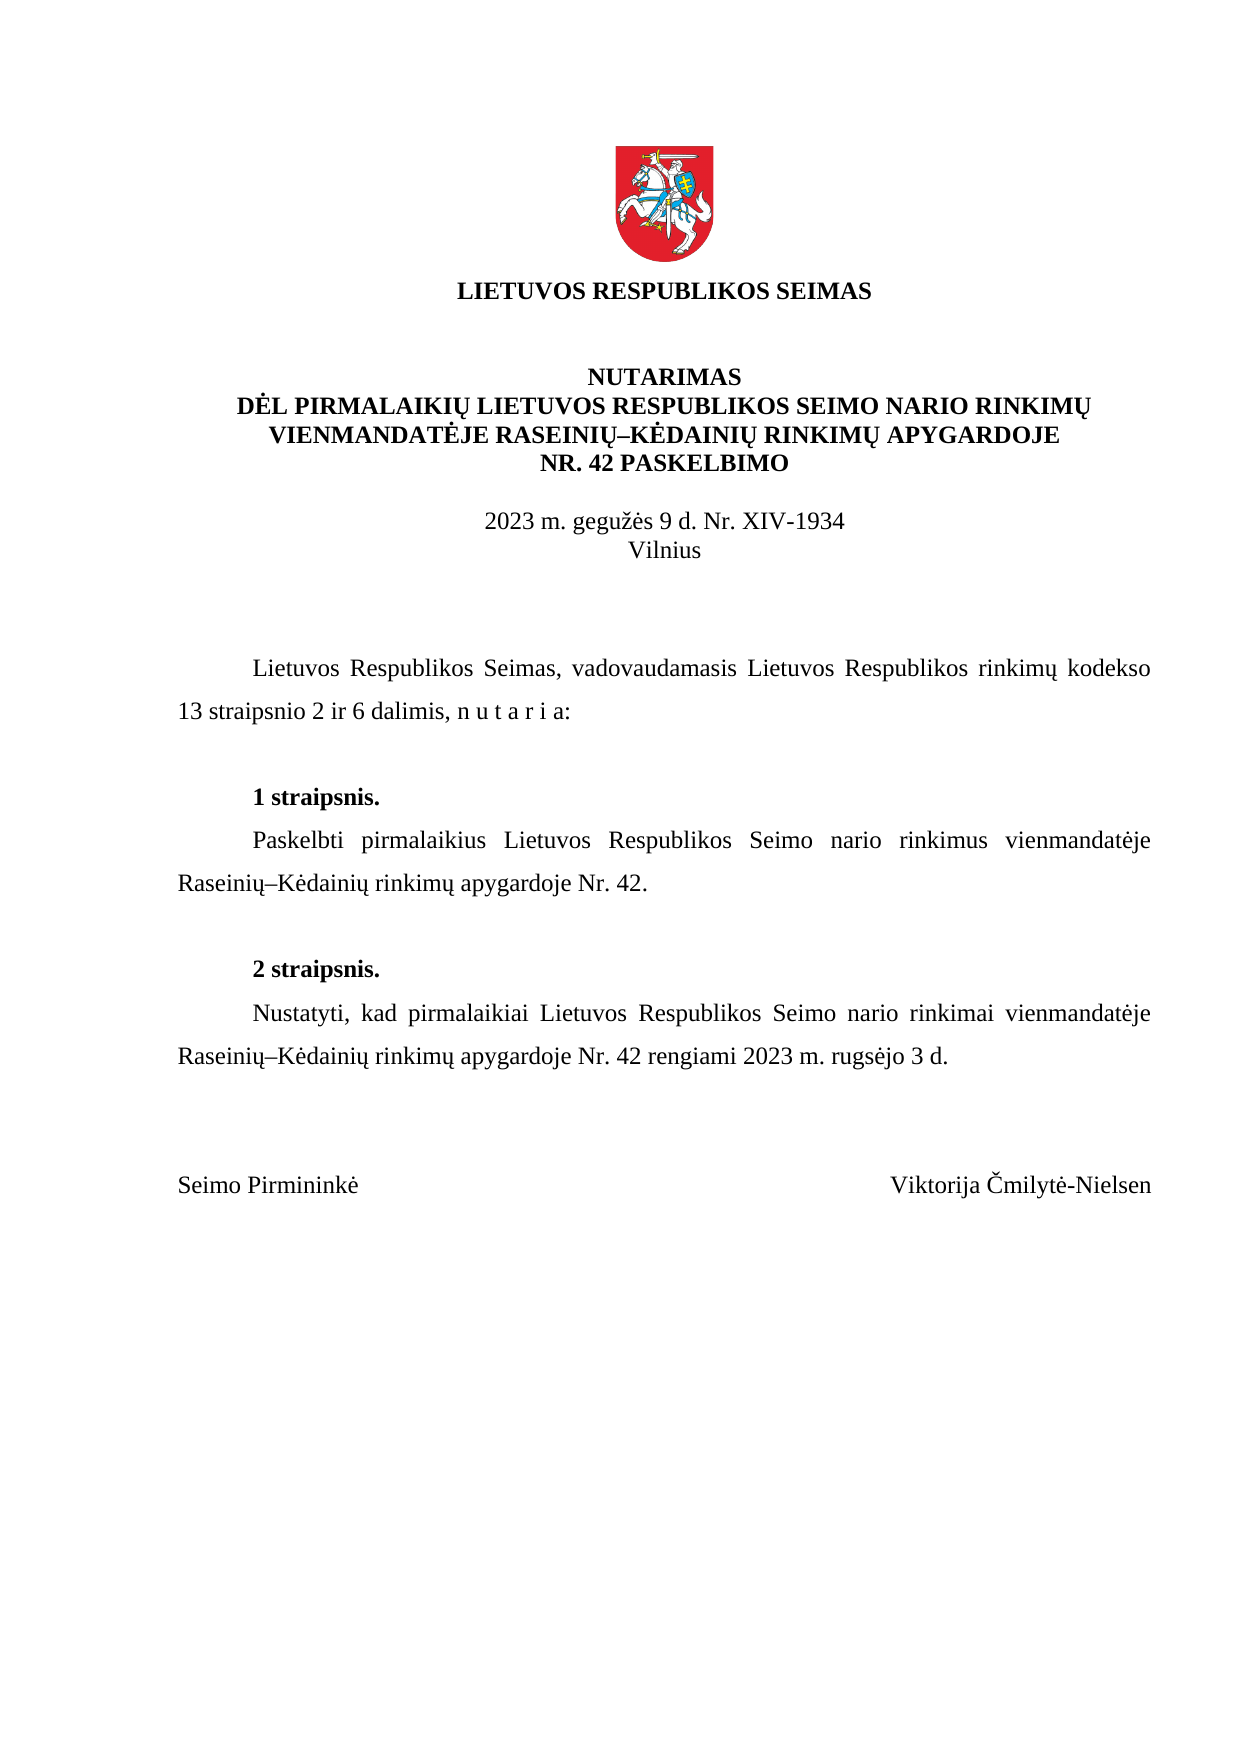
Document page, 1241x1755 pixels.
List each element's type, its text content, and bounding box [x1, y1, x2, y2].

text NUTARIMAS [177, 362, 1152, 391]
text DĖL PIRMALAIKIŲ LIETUVOS RESPUBLIKOS SEIMO NARIO RINKIMŲ VIENMANDATĖJE RASEINIŲ–KĖDAINIŲ RINKIMŲ APYGARDOJE NR. 42 PASKELBIMO [177, 391, 1152, 477]
text Paskelbti pirmalaikius Lietuvos Respublikos Seimo nario rinkimus vienmandatėje Raseinių–Kėdainių rinkimų apygardoje Nr. 42. [177, 825, 1152, 897]
text Seimo Pirmininkė Viktorija Čmilytė-Nielsen [177, 1170, 1152, 1199]
text 2 straipsnis. [177, 954, 1152, 983]
text Lietuvos Respublikos Seimas, vadovaudamasis Lietuvos Respublikos rinkimų kodekso 13 straipsnio 2 ir 6 dalimis, nutaria: [177, 653, 1152, 724]
text Vilnius [177, 535, 1152, 563]
text 1 straipsnis. [177, 782, 1152, 811]
text Nustatyti, kad pirmalaikiai Lietuvos Respublikos Seimo nario rinkimai vienmandatėje Raseinių–Kėdainių rinkimų apygardoje Nr. 42 rengiami 2023 m. rugsėjo 3 d. [177, 998, 1152, 1069]
text LIETUVOS RESPUBLIKOS SEIMAS [177, 276, 1152, 305]
text 2023 m. gegužės 9 d. Nr. XIV-1934 [177, 506, 1152, 535]
